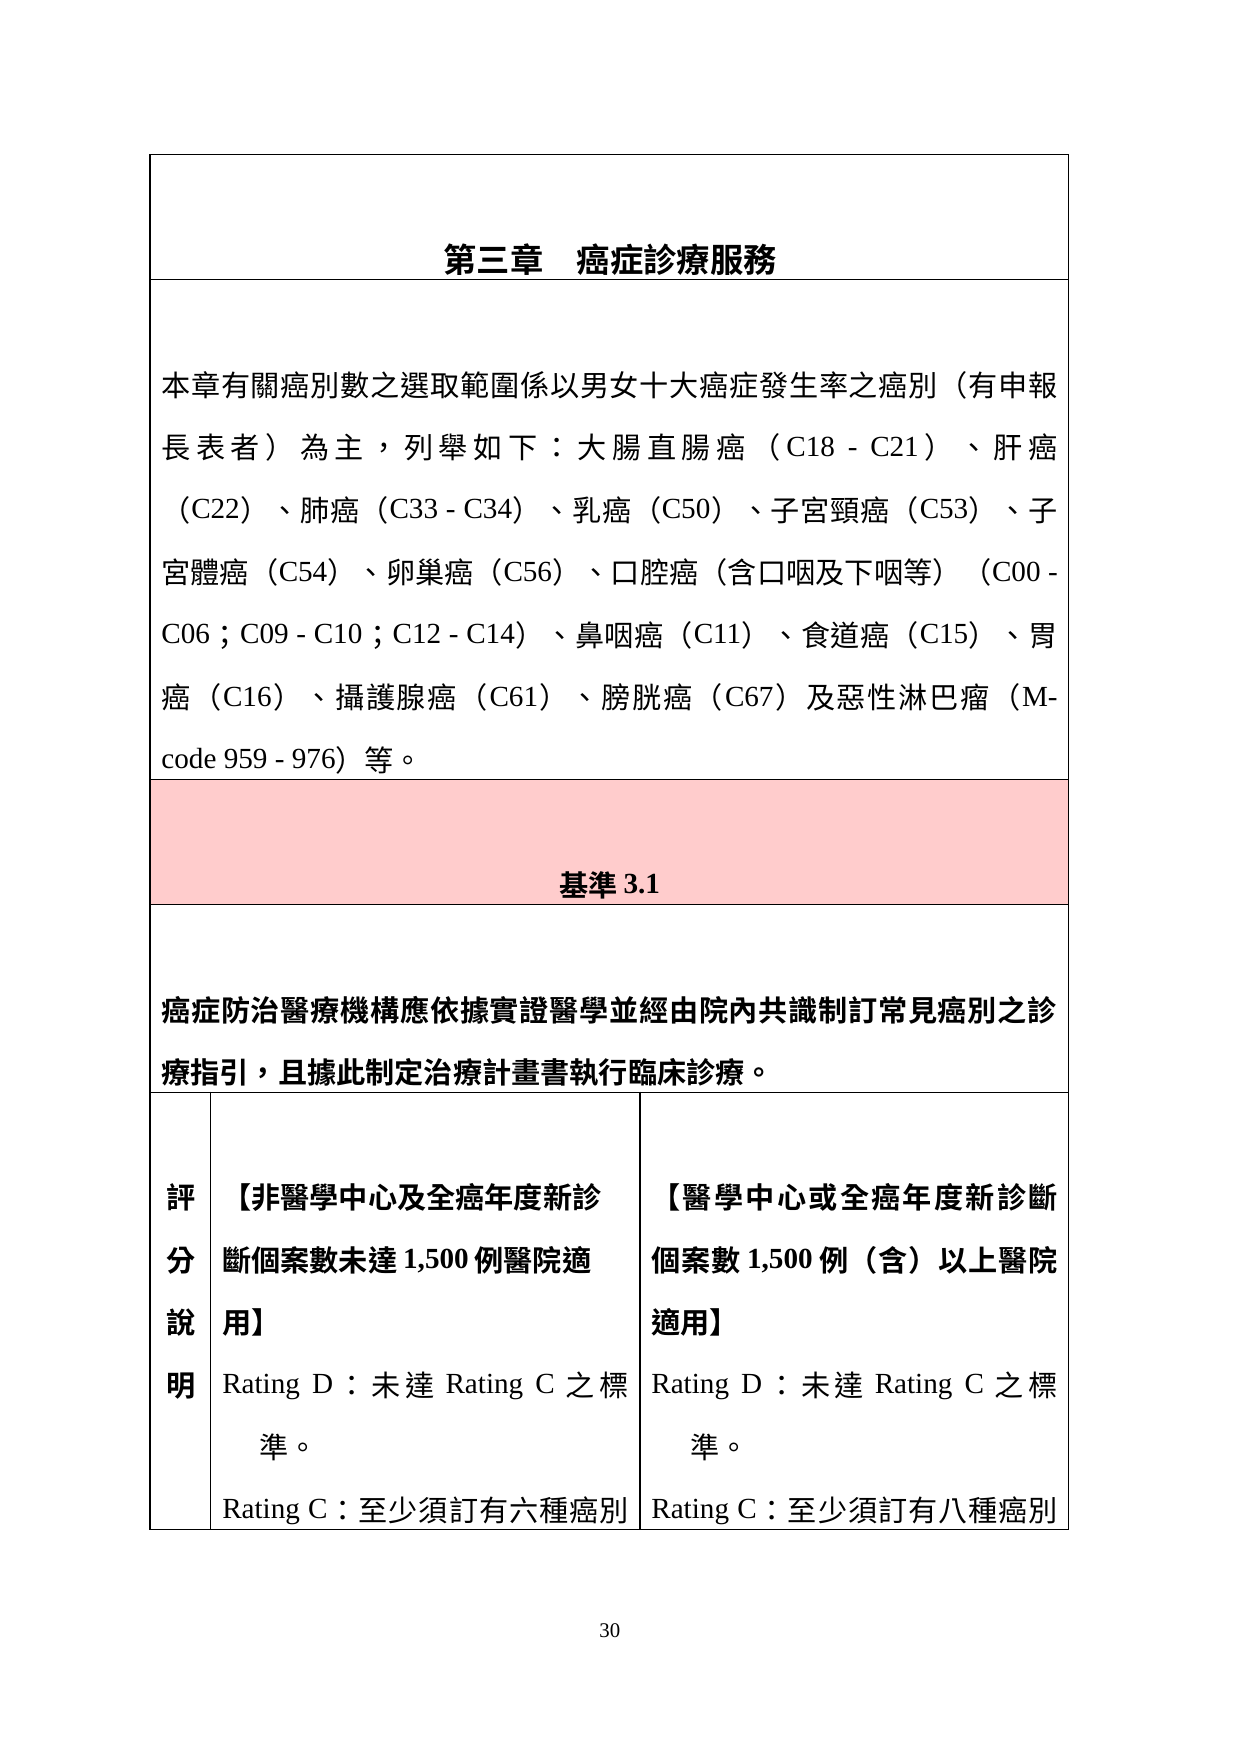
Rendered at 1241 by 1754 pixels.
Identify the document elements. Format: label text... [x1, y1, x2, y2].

table_cell 【非醫學中心及全癌年度新診斷個案數未達1,500例醫院適用】 Rating D：未達Rating C之標準。 Rating C：至少須訂有六種癌別 [211, 1093, 639, 1529]
table_cell 本章有關癌別數之選取範圍係以男女十大癌症發生率之癌別（有申報長表者）為主，列舉如下：大腸直腸癌（C18 - C21）、肝癌（C22）、肺癌（C33 - C34）、乳癌（C50）、子宮頸癌（C53）、子宮體癌（C54）、卵巢癌（C56）、口腔癌（含口咽及下咽等）（C00 - C06；C09 - C10；C12 - C14）、鼻咽癌（C11）、食道癌（C15）、胃癌（C16）、攝護腺癌（C61）、膀胱癌（C67）及惡性淋巴瘤（M-code 959 - 976）等。 [151, 280, 1068, 779]
table_cell 基準3.1 [151, 780, 1068, 904]
table_cell 癌症防治醫療機構應依據實證醫學並經由院內共識制訂常見癌別之診療指引，且據此制定治療計畫書執行臨床診療。 [151, 905, 1068, 1092]
table_cell 評分說明 [151, 1093, 210, 1529]
table_cell 【醫學中心或全癌年度新診斷個案數1,500例（含）以上醫院適用】 Rating D：未達Rating C之標準。 Rating C：至少須訂有八種癌別 [641, 1093, 1068, 1529]
table_header 第三章 癌症診療服務 [151, 155, 1068, 279]
